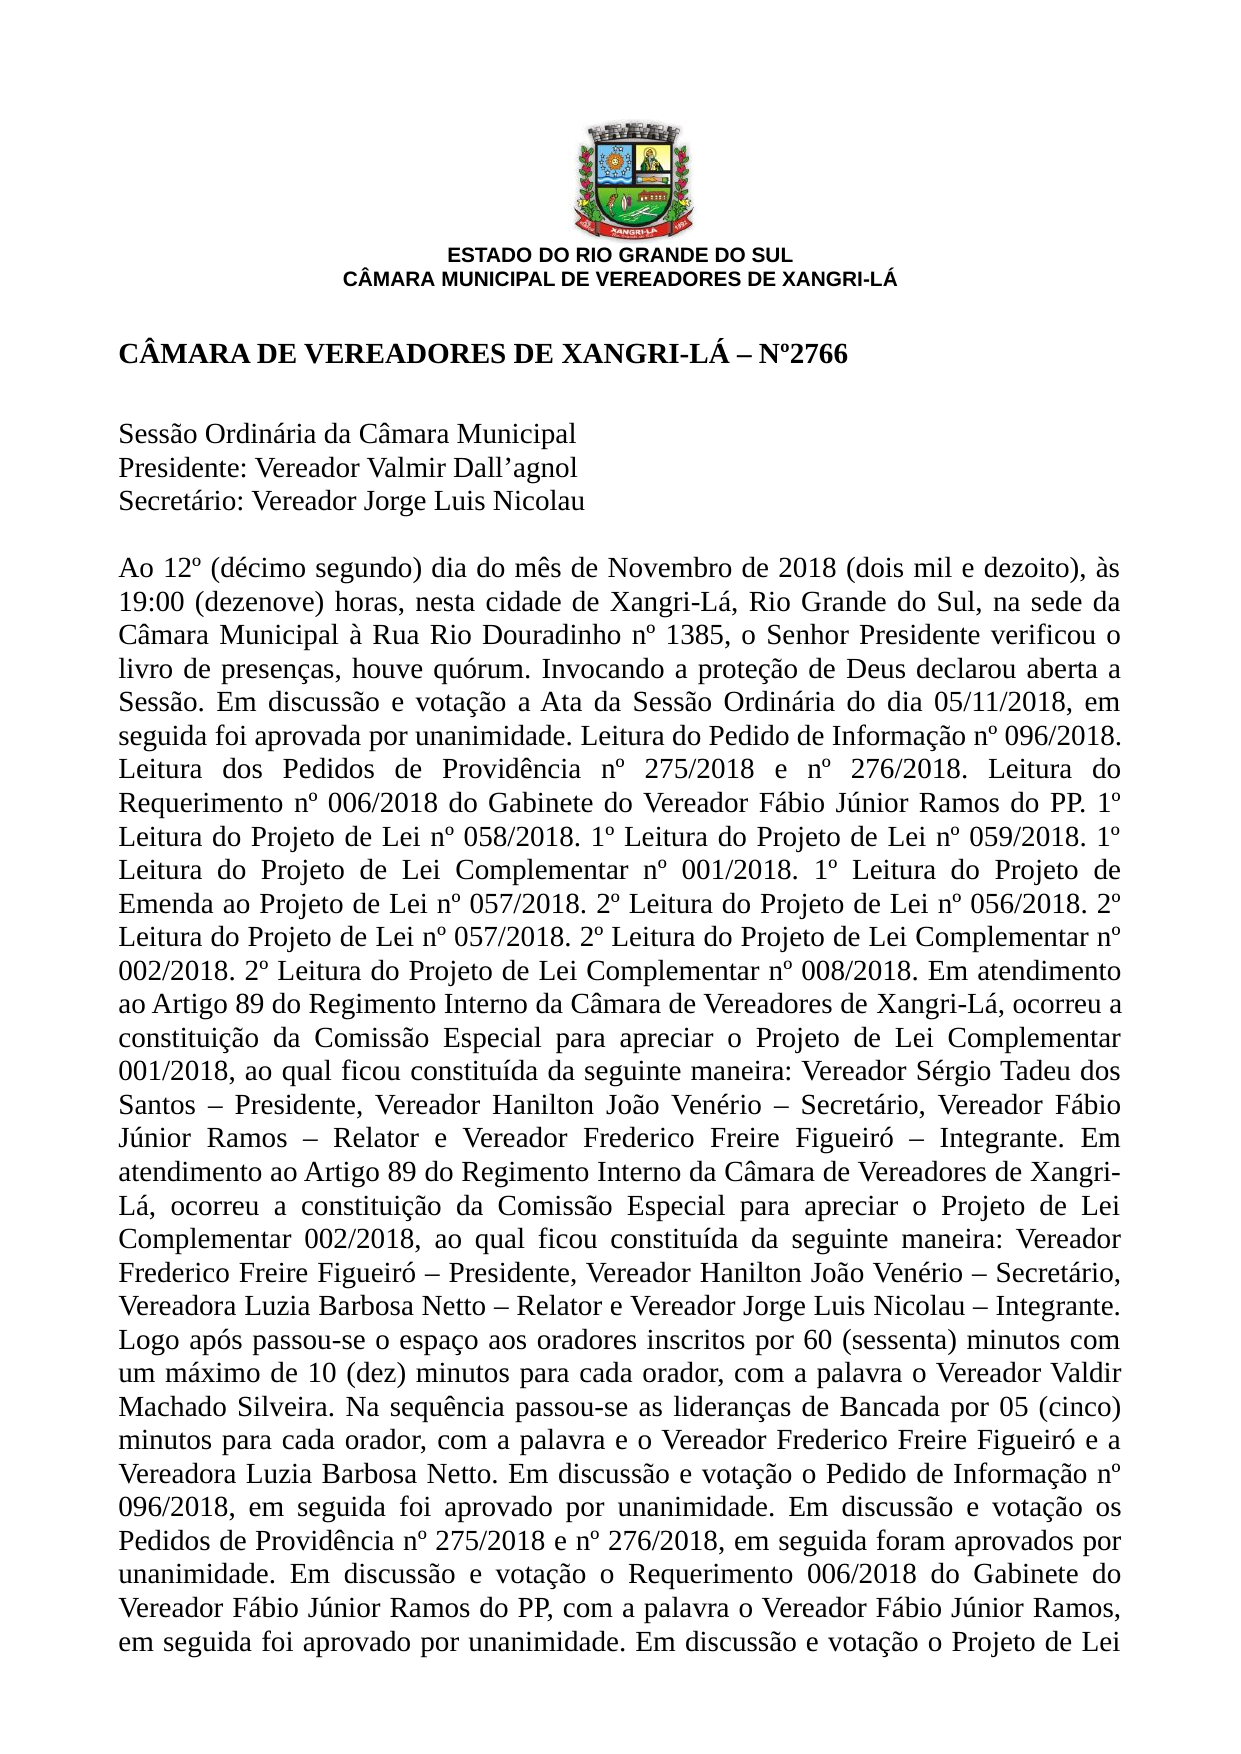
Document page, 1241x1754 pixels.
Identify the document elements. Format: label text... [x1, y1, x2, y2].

text CÂMARA MUNICIPAL DE VEREADORES DE XANGRI-LÁ [118, 267, 1122, 291]
picture [568, 119, 699, 244]
text Presidente: Vereador Valmir Dall’agnol [118, 450, 1122, 483]
text Sessão Ordinária da Câmara Municipal [118, 416, 1122, 450]
text CÂMARA DE VEREADORES DE XANGRI-LÁ – Nº2766 [118, 337, 1122, 370]
text Ao 12º (décimo segundo) dia do mês de Novembro de 2018 (dois mil e dezoito), às 19:00 (dezenove) horas, nesta cidade de Xangri-Lá, Rio Grande do Sul, na sede da Câmara Municipal à Rua Rio Douradinho nº 1385, o Senhor Presidente verificou o livro de presenças, houve quórum. Invocando a proteção de Deus declarou aberta a Sessão. Em discussão e votação a Ata da Sessão Ordinária do dia 05/11/2018, em seguida foi aprovada por unanimidade. Leitura do Pedido de Informação nº 096/2018. Leitura dos Pedidos de Providência nº 275/2018 e nº 276/2018. Leitura do Requerimento nº 006/2018 do Gabinete do Vereador Fábio Júnior Ramos do PP. 1º Leitura do Projeto de Lei nº 058/2018. 1º Leitura do Projeto de Lei nº 059/2018. 1º Leitura do Projeto de Lei Complementar nº 001/2018. 1º Leitura do Projeto de Emenda ao Projeto de Lei nº 057/2018. 2º Leitura do Projeto de Lei nº 056/2018. 2º Leitura do Projeto de Lei nº 057/2018. 2º Leitura do Projeto de Lei Complementar nº 002/2018. 2º Leitura do Projeto de Lei Complementar nº 008/2018. Em atendimento ao Artigo 89 do Regimento Interno da Câmara de Vereadores de Xangri-Lá, ocorreu a constituição da Comissão Especial para apreciar o Projeto de Lei Complementar 001/2018, ao qual ficou constituída da seguinte maneira: Vereador Sérgio Tadeu dos Santos – Presidente, Vereador Hanilton João Venério – Secretário, Vereador Fábio Júnior Ramos – Relator e Vereador Frederico Freire Figueiró – Integrante. Em atendimento ao Artigo 89 do Regimento Interno da Câmara de Vereadores de Xangri-Lá, ocorreu a constituição da Comissão Especial para apreciar o Projeto de Lei Complementar 002/2018, ao qual ficou constituída da seguinte maneira: Vereador Frederico Freire Figueiró – Presidente, Vereador Hanilton João Venério – Secretário, Vereadora Luzia Barbosa Netto – Relator e Vereador Jorge Luis Nicolau – Integrante. Logo após passou-se o espaço aos oradores inscritos por 60 (sessenta) minutos com um máximo de 10 (dez) minutos para cada orador, com a palavra o Vereador Valdir Machado Silveira. Na sequência passou-se as lideranças de Bancada por 05 (cinco) minutos para cada orador, com a palavra e o Vereador Frederico Freire Figueiró e a Vereadora Luzia Barbosa Netto. Em discussão e votação o Pedido de Informação nº 096/2018, em seguida foi aprovado por unanimidade. Em discussão e votação os Pedidos de Providência nº 275/2018 e nº 276/2018, em seguida foram aprovados por unanimidade. Em discussão e votação o Requerimento 006/2018 do Gabinete do Vereador Fábio Júnior Ramos do PP, com a palavra o Vereador Fábio Júnior Ramos, em seguida foi aprovado por unanimidade. Em discussão e votação o Projeto de Lei [118, 550, 1122, 1657]
text Secretário: Vereador Jorge Luis Nicolau [118, 483, 1122, 517]
text ESTADO DO RIO GRANDE DO SUL [118, 243, 1122, 267]
